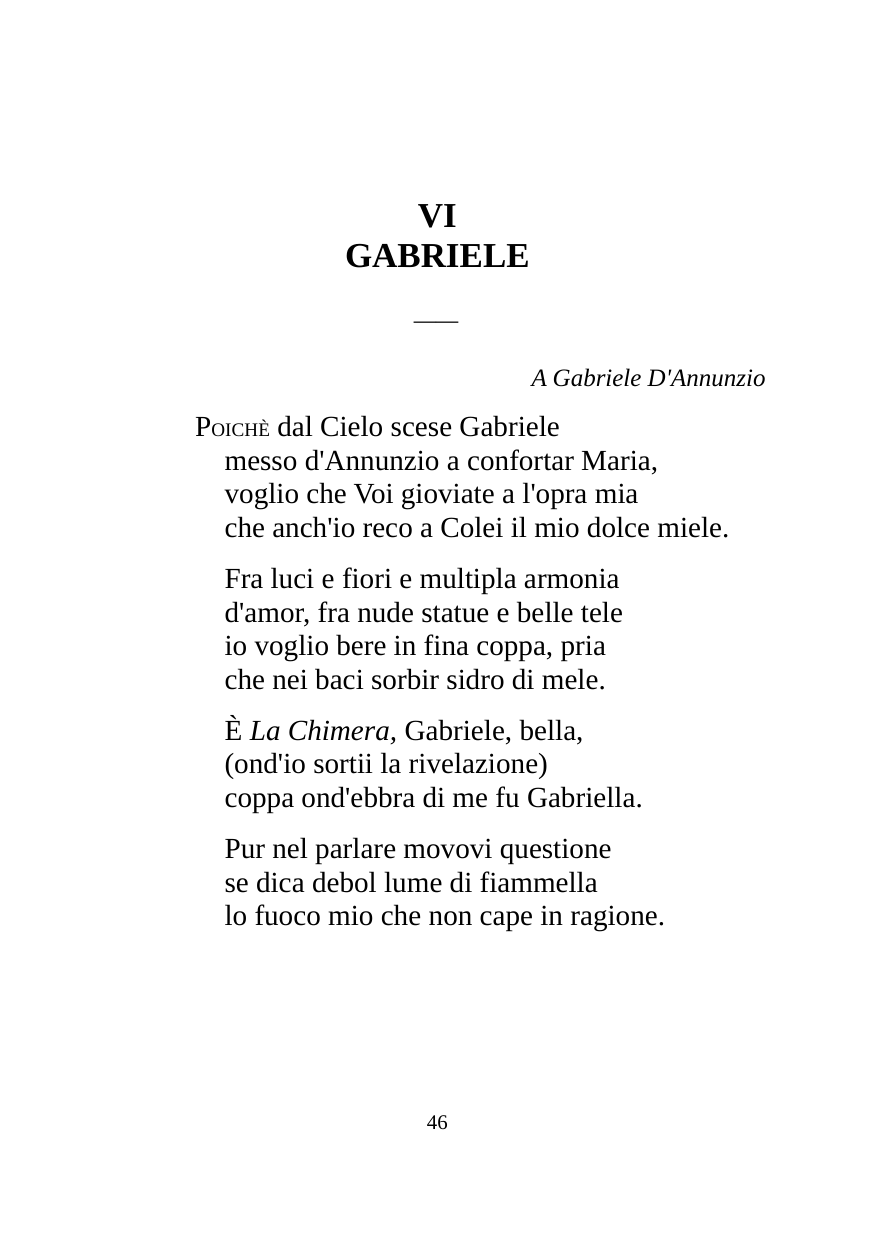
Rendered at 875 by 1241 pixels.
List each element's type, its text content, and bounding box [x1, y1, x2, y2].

text A Gabriele D'Annunzio [106, 363, 768, 392]
text Poichè dal Cielo scese Gabriele messo d'Annunzio a confortar Maria, voglio che Voi gioviate a l'opra mia che anch'io reco a Colei il mio dolce miele. [195, 409, 768, 543]
text Fra luci e fiori e multipla armonia d'amor, fra nude statue e belle tele io voglio bere in fina coppa, pria che nei baci sorbir sidro di mele. [224, 561, 768, 695]
text È La Chimera, Gabriele, bella, (ond'io sortii la rivelazione) coppa ond'ebbra di me fu Gabriella. [224, 713, 768, 814]
text —— [106, 305, 768, 333]
subtitle VI GABRIELE [106, 195, 768, 275]
text Pur nel parlare movovi questione se dica debol lume di fiammella lo fuoco mio che non cape in ragione. [224, 831, 768, 932]
